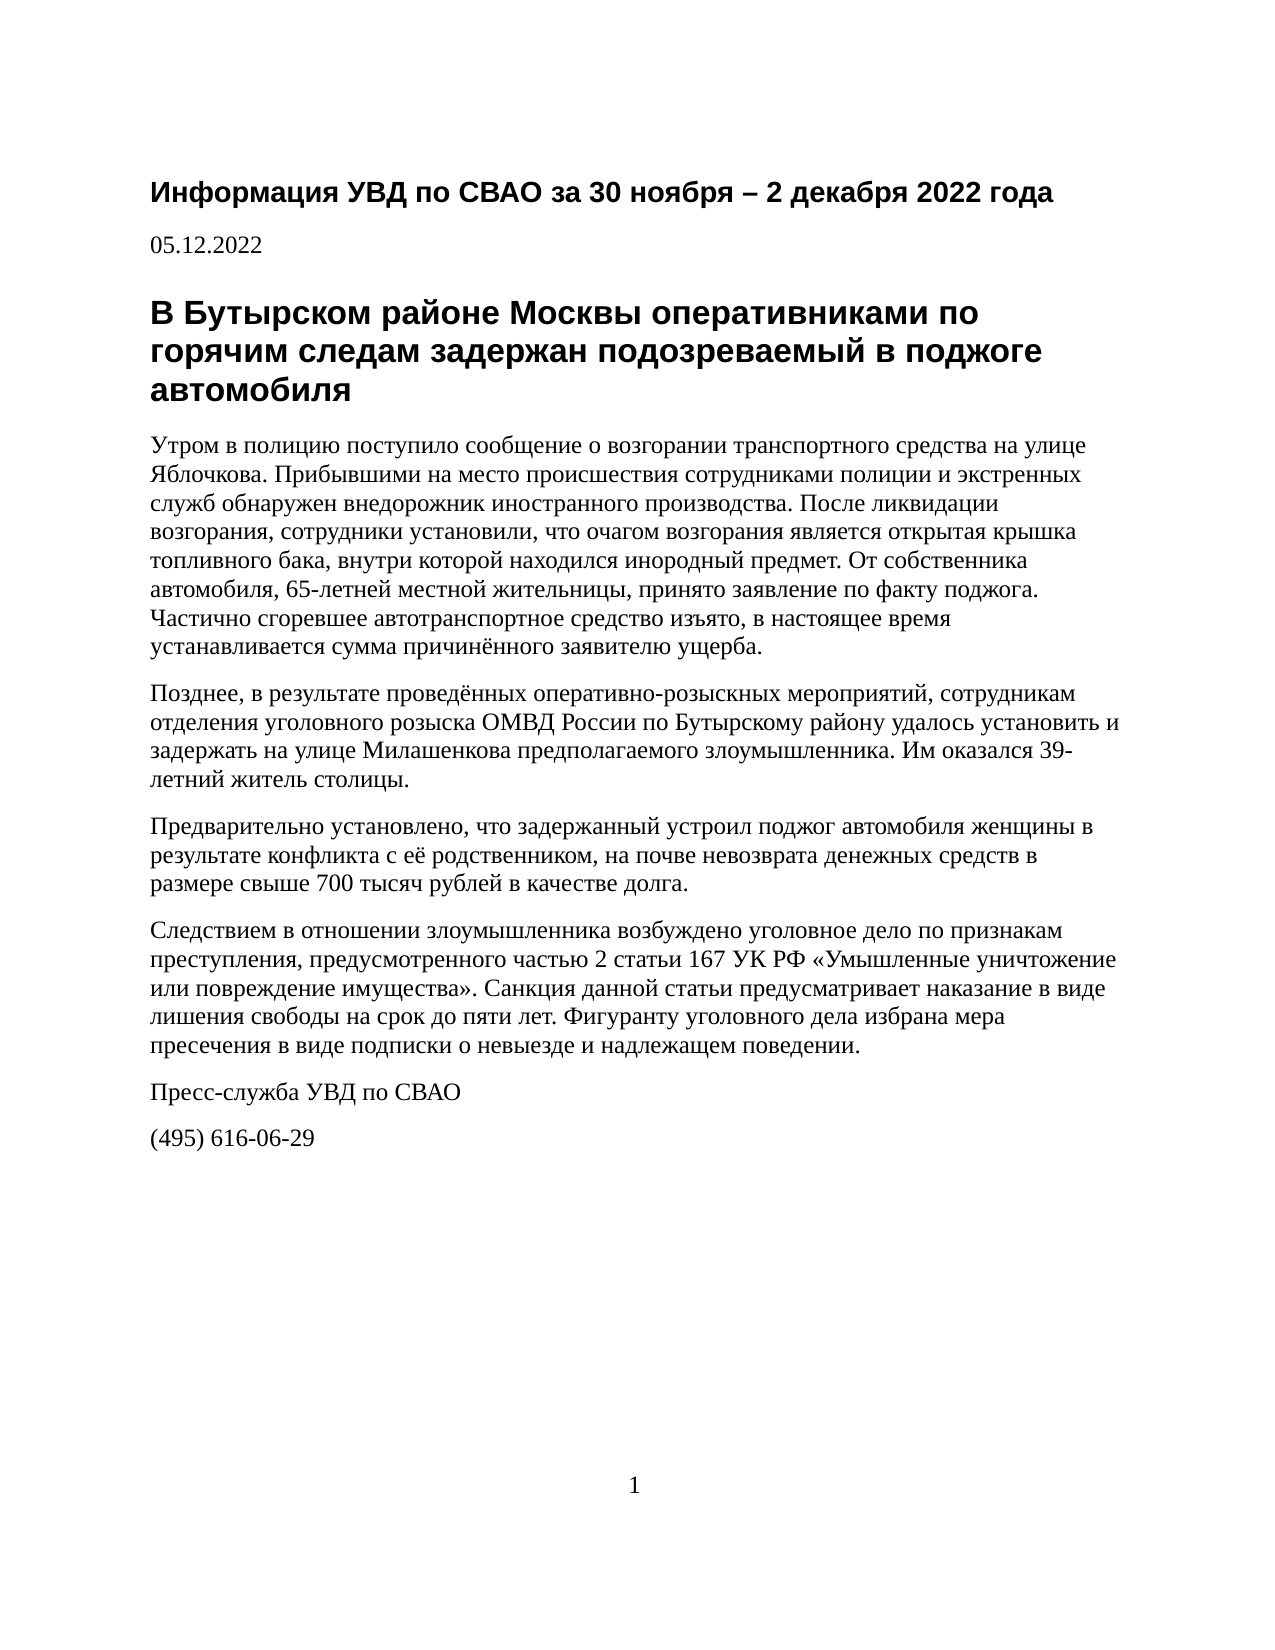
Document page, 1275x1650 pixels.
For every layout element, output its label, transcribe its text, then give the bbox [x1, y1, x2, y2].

text Утром в полицию поступило сообщение о возгорании транспортного средства на улице Яблочкова. Прибывшими на место происшествия сотрудниками полиции и экстренных служб обнаружен внедорожник иностранного производства. После ликвидации возгорания, сотрудники установили, что очагом возгорания является открытая крышка топливного бака, внутри которой находился инородный предмет. От собственника автомобиля, 65-летней местной жительницы, принято заявление по факту поджога. Частично сгоревшее автотранспортное средство изъято, в настоящее время устанавливается сумма причинённого заявителю ущерба. [150, 430, 1125, 660]
subtitle Информация УВД по СВАО за 30 ноября – 2 декабря 2022 года [150, 175, 1125, 208]
text Пресс-служба УВД по СВАО [150, 1077, 1125, 1106]
text 05.12.2022 [150, 230, 1125, 259]
text Позднее, в результате проведённых оперативно-розыскных мероприятий, сотрудникам отделения уголовного розыска ОМВД России по Бутырскому району удалось установить и задержать на улице Милашенкова предполагаемого злоумышленника. Им оказался 39-летний житель столицы. [150, 678, 1125, 793]
text Следствием в отношении злоумышленника возбуждено уголовное дело по признакам преступления, предусмотренного частью 2 статьи 167 УК РФ «Умышленные уничтожение или повреждение имущества». Санкция данной статьи предусматривает наказание в виде лишения свободы на срок до пяти лет. Фигуранту уголовного дела избрана мера пресечения в виде подписки о невыезде и надлежащем поведении. [150, 915, 1125, 1059]
text (495) 616-06-29 [150, 1123, 1125, 1152]
subtitle В Бутырском районе Москвы оперативниками по горячим следам задержан подозреваемый в поджоге автомобиля [150, 293, 1125, 409]
text Предварительно установлено, что задержанный устроил поджог автомобиля женщины в результате конфликта с её родственником, на почве невозврата денежных средств в размере свыше 700 тысяч рублей в качестве долга. [150, 811, 1125, 897]
